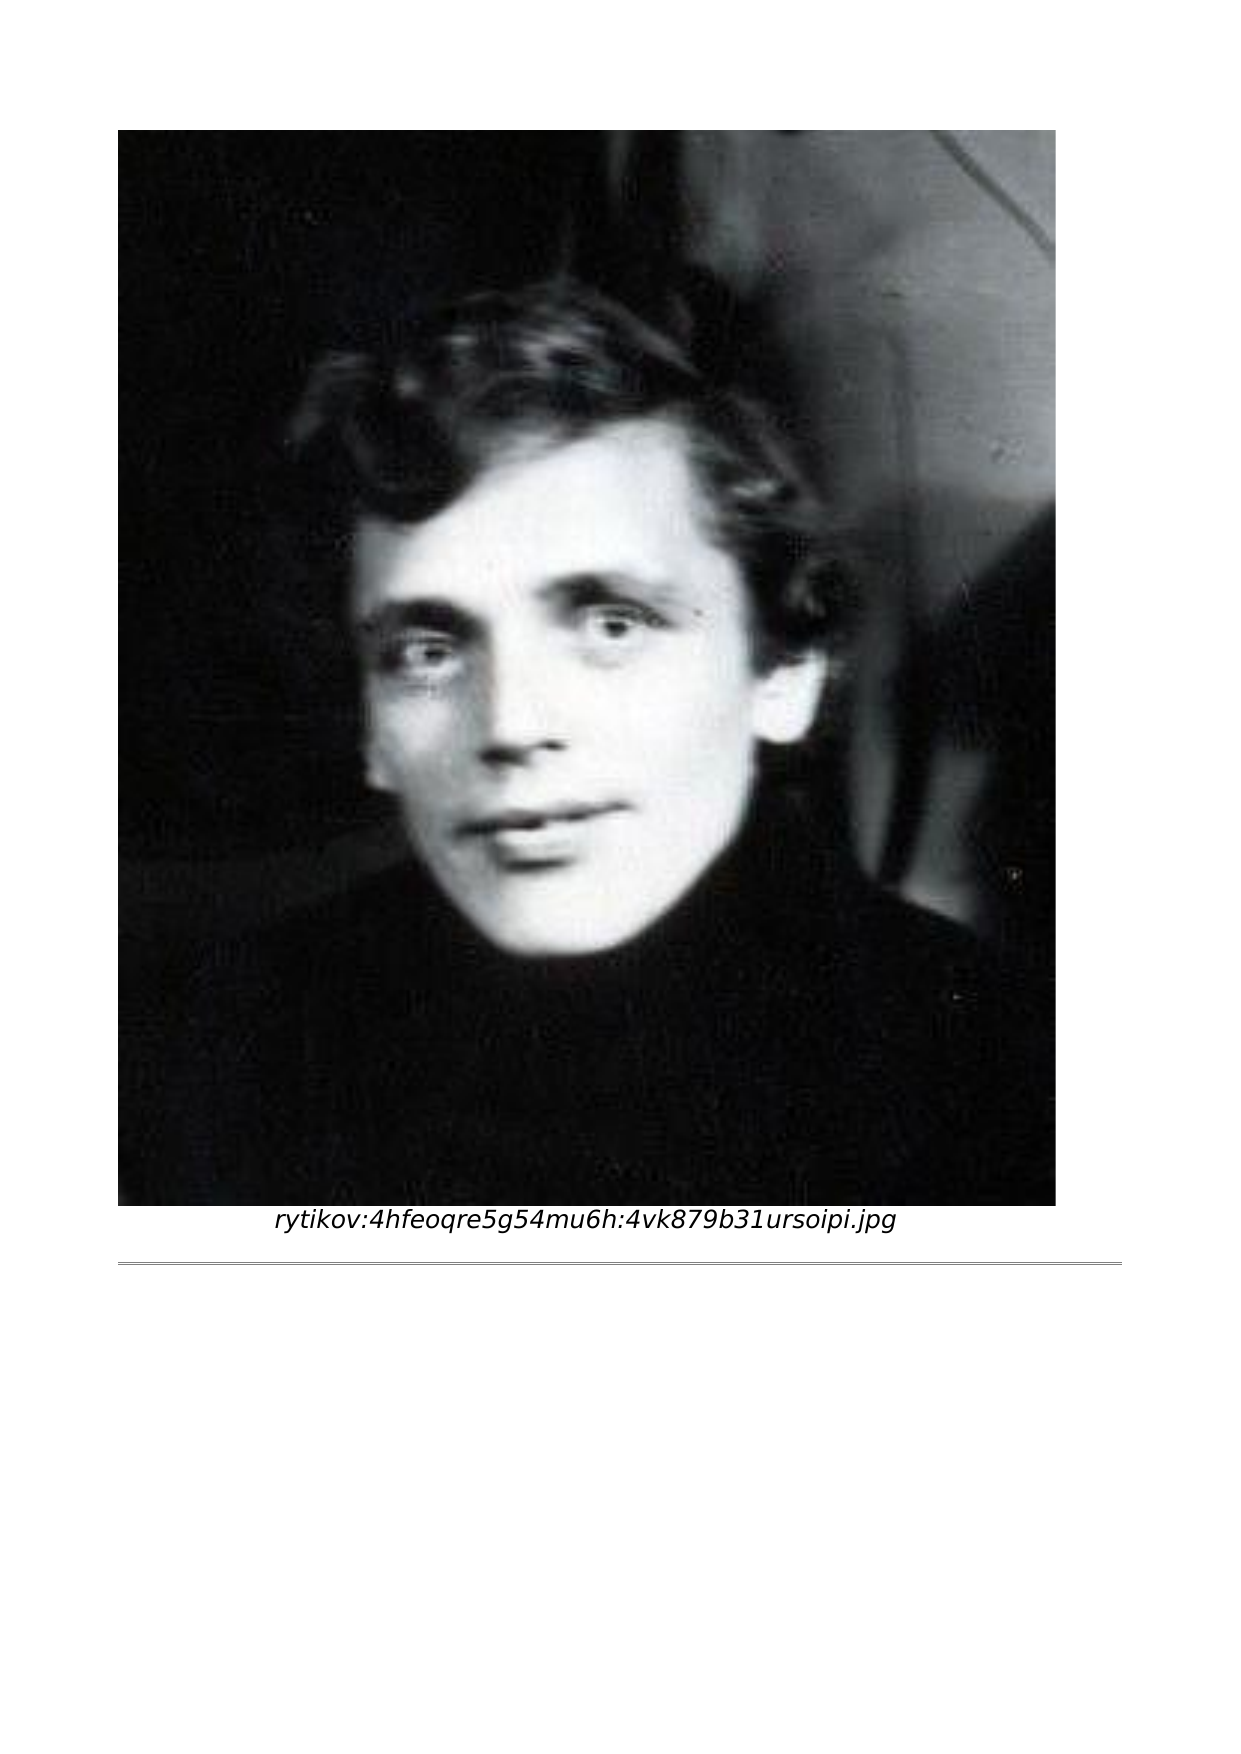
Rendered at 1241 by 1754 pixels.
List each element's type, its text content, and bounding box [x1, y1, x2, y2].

text rytikov:4hfeoqre5g54mu6h:4vk879b31ursoipi.jpg [118, 1206, 1056, 1235]
picture [118, 130, 1056, 1206]
